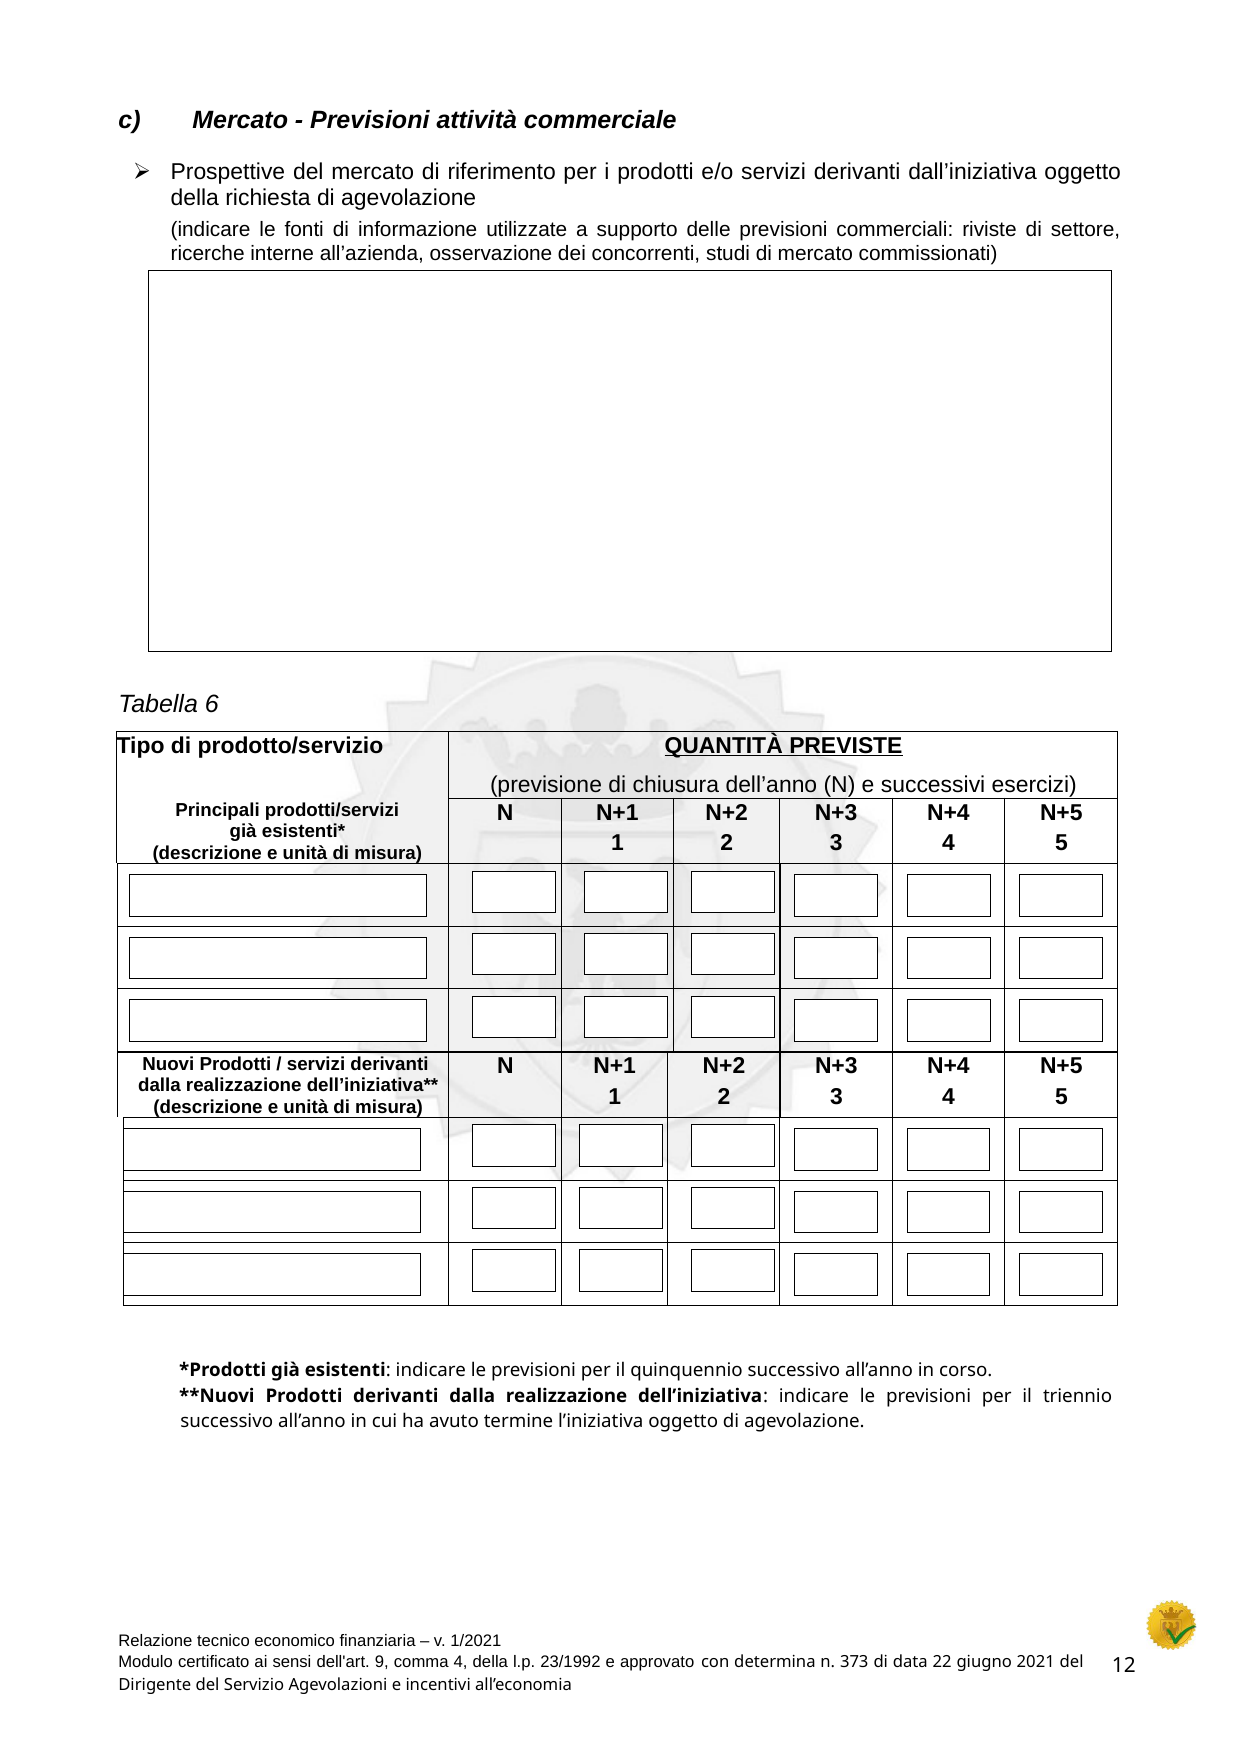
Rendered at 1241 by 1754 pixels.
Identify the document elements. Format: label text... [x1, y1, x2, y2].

table_header N+3 3 [781, 1053, 892, 1117]
table_cell [562, 1181, 667, 1242]
table_cell [124, 1181, 448, 1242]
table_cell [1005, 927, 1117, 988]
table_header Nuovi Prodotti / servizi derivanti dalla realizzazione dell’iniziativa** (descrizione e unità di misura) [118, 1053, 448, 1117]
table_header N+2 2 [668, 1053, 779, 1117]
table_cell [1005, 1181, 1117, 1242]
table_cell [562, 927, 673, 988]
table_header QUANTITÀ PREVISTE (previsione di chiusura dell’anno (N) e successivi esercizi) [449, 732, 1117, 798]
table_cell N+2 2 [674, 799, 779, 863]
table_cell N+5 5 [1005, 799, 1117, 863]
table_cell N+3 3 [780, 799, 892, 863]
text Tabella 6 [118, 689, 1122, 718]
table_header [124, 1118, 448, 1180]
list Prospettive del mercato di riferimento per i prodotti e/o servizi derivanti dall’iniziativa oggetto della richiesta di agevolazione [133, 158, 1122, 211]
table_cell N+1 1 [562, 799, 673, 863]
table_header N+5 5 [1005, 1053, 1117, 1117]
table_cell [780, 1181, 892, 1242]
text c) Mercato - Previsioni attività commerciale [118, 105, 1122, 134]
table_cell [668, 1243, 779, 1305]
table_cell [449, 1243, 561, 1305]
table_cell **Nuovi Prodotti derivanti dalla realizzazione dell’iniziativa: indicare le previsioni per il triennio successivo all’anno in cui ha avuto termine l’iniziativa oggetto di agevolazione. [168, 1382, 1123, 1433]
table_cell [668, 1181, 779, 1242]
table_cell [449, 927, 561, 988]
table_cell [674, 927, 779, 988]
table_header [449, 1118, 561, 1180]
table_header *Prodotti già esistenti: indicare le previsioni per il quinquennio successivo all’anno in corso. [168, 1306, 1123, 1382]
table_header [781, 864, 892, 926]
table_header N+4 4 [893, 1053, 1004, 1117]
table_header N [449, 1053, 561, 1117]
table_header [1005, 864, 1117, 926]
text (indicare le fonti di informazione utilizzate a supporto delle previsioni commerciali: riviste di settore, ricerche interne all’azienda, osservazione dei concorrenti, studi di mercato commissionati) [170, 217, 1122, 264]
table_cell [893, 1243, 1004, 1305]
table_cell [1005, 1243, 1117, 1305]
table_header N+1 1 [562, 1053, 667, 1117]
table_cell [449, 1181, 561, 1242]
picture [118, 134, 1122, 689]
table_header [562, 1118, 667, 1180]
table_cell [562, 989, 673, 1051]
picture [118, 718, 1122, 1306]
picture [118, 1117, 1141, 1695]
table_cell Principali prodotti/servizi già esistenti* (descrizione e unità di misura) [117, 798, 448, 863]
picture [1146, 1600, 1198, 1650]
table_cell N+4 4 [893, 799, 1004, 863]
table_cell [780, 1243, 892, 1305]
table_cell [781, 989, 892, 1051]
table_cell [124, 1243, 448, 1305]
table_cell [893, 1181, 1004, 1242]
table_cell [781, 927, 892, 988]
table_header [668, 1118, 779, 1180]
table_cell N [449, 799, 561, 863]
picture [118, 76, 1122, 105]
table_cell [562, 1243, 667, 1305]
table_cell [449, 989, 561, 1051]
table_header [562, 864, 673, 926]
table_cell [893, 927, 1004, 988]
table_cell [119, 1382, 168, 1433]
table_cell [1005, 989, 1117, 1051]
table_header [893, 864, 1004, 926]
table_header [893, 1118, 1004, 1180]
table_cell [893, 989, 1004, 1051]
table_header [674, 864, 779, 926]
table_cell [118, 927, 448, 988]
table_header [1005, 1118, 1117, 1180]
table_header [118, 864, 448, 926]
table_cell [118, 989, 448, 1051]
table_header Tipo di prodotto/servizio [117, 732, 448, 798]
table_header [780, 1118, 892, 1180]
table_cell [674, 989, 779, 1051]
table_header [119, 1306, 168, 1382]
table_header [449, 864, 561, 926]
